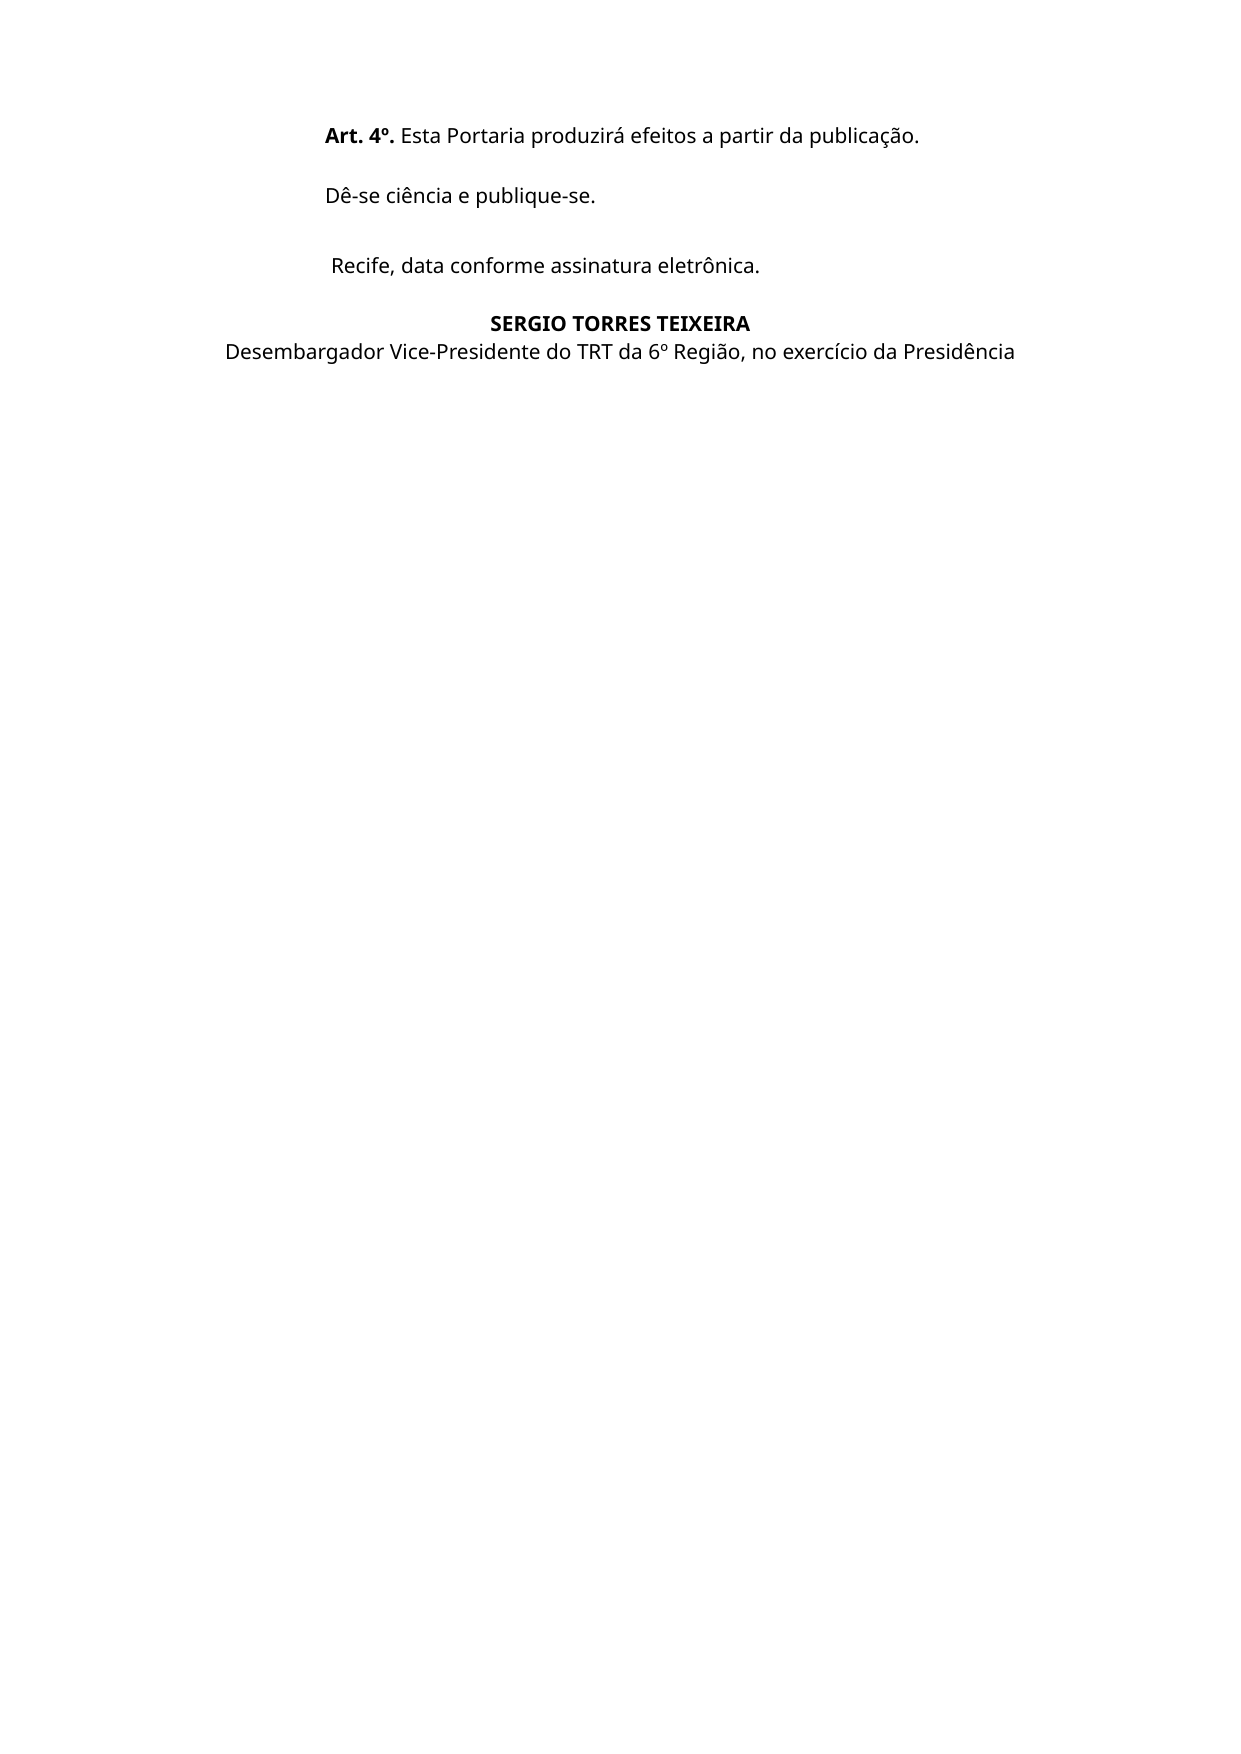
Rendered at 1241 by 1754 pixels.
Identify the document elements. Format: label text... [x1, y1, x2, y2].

text Art. 4º. Esta Portaria produzirá efeitos a partir da publicação. [177, 122, 1063, 150]
text Dê-se ciência e publique-se. [177, 181, 1063, 210]
text SERGIO TORRES TEIXEIRA Desembargador Vice-Presidente do TRT da 6º Região, no exercício da Presidência [177, 309, 1063, 366]
text Recife, data conforme assinatura eletrônica. [331, 251, 1063, 279]
